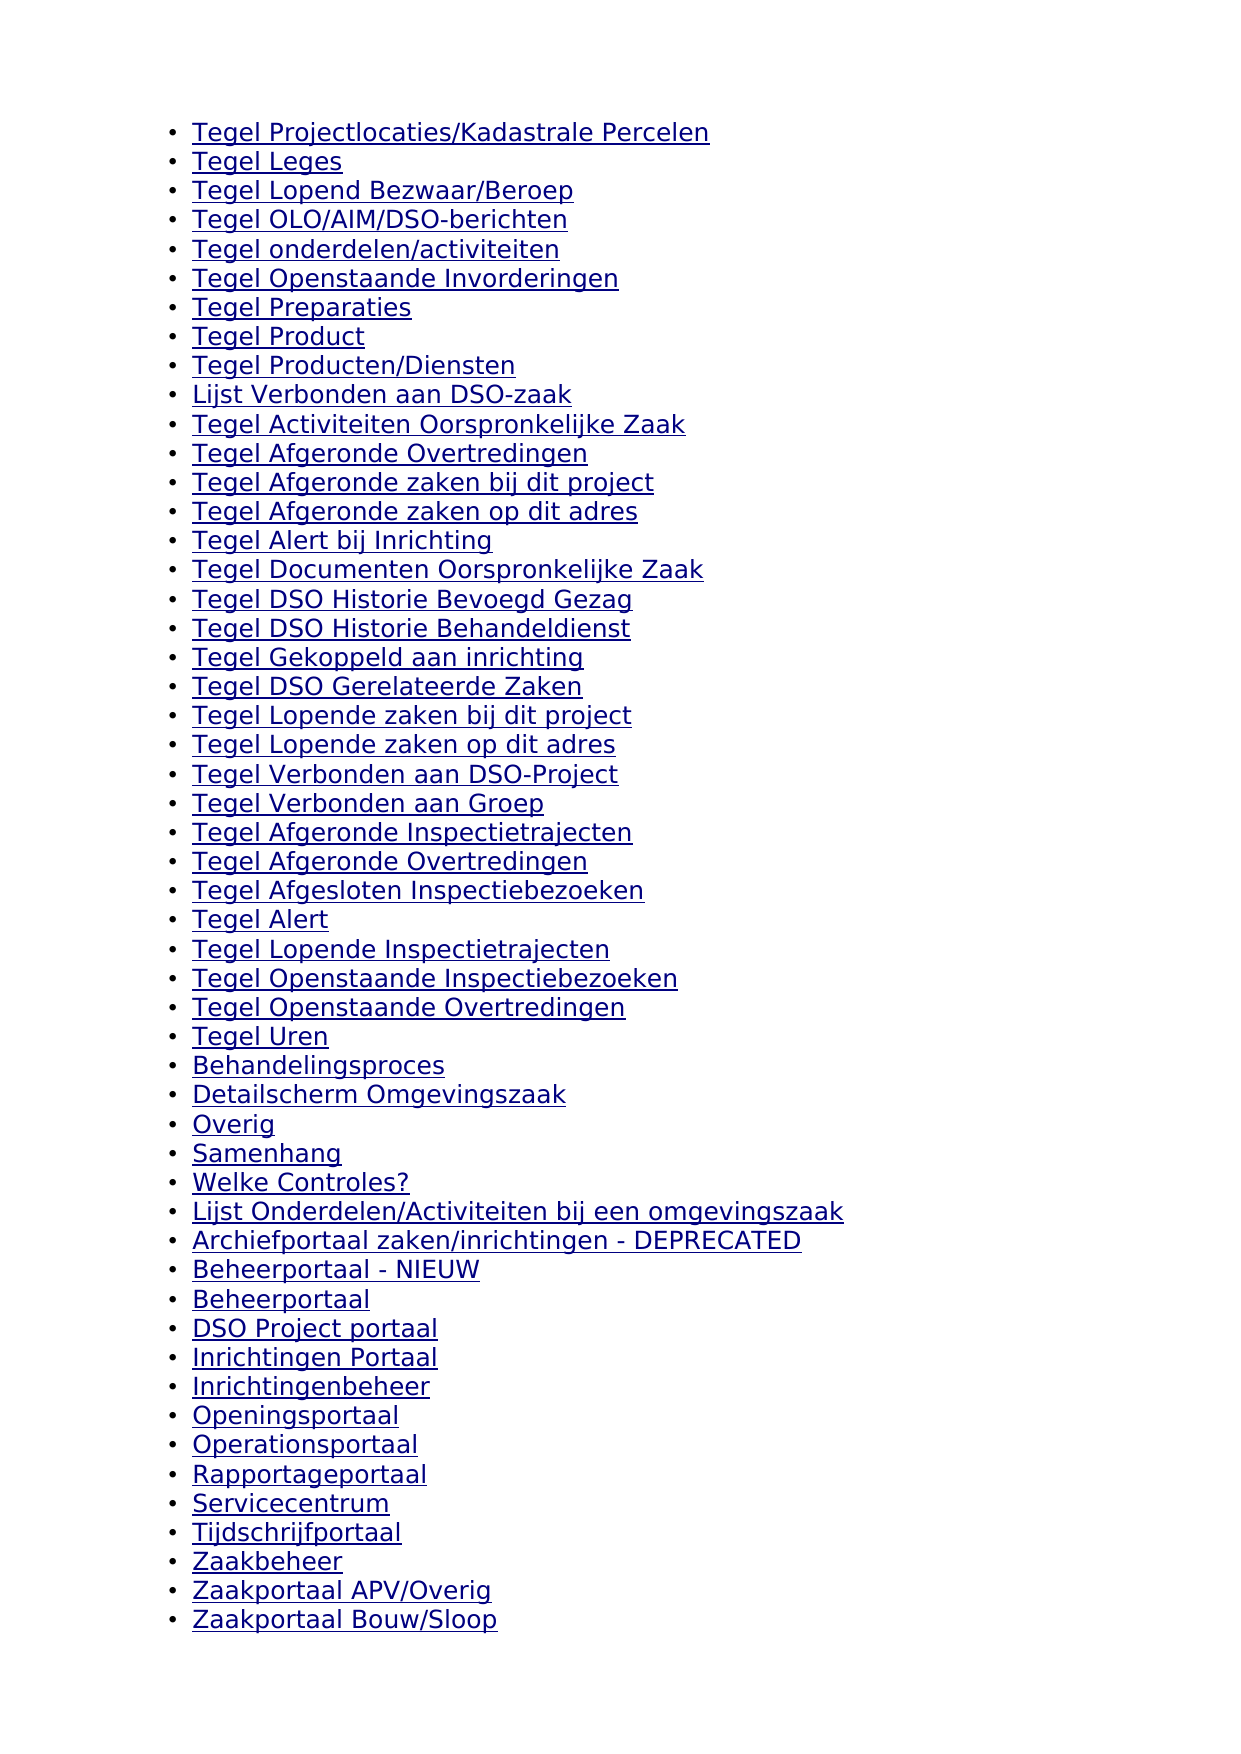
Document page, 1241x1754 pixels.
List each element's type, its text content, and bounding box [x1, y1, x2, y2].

list Overig [177, 1110, 1122, 1139]
list DSO Project portaal [177, 1314, 1122, 1343]
list Tijdschrijfportaal [177, 1518, 1122, 1547]
list Lijst Verbonden aan DSO-zaak [177, 381, 1122, 410]
list Tegel DSO Gerelateerde Zaken [177, 672, 1122, 701]
list Tegel Product [177, 322, 1122, 351]
list Inrichtingen Portaal [177, 1343, 1122, 1372]
list Operationsportaal [177, 1431, 1122, 1460]
list Tegel Openstaande Overtredingen [177, 993, 1122, 1022]
list Rapportageportaal [177, 1460, 1122, 1489]
list Tegel Projectlocaties/Kadastrale Percelen [177, 118, 1122, 147]
list Behandelingsproces [177, 1051, 1122, 1081]
list Tegel Verbonden aan DSO-Project [177, 760, 1122, 789]
list Tegel Uren [177, 1022, 1122, 1051]
list Beheerportaal [177, 1285, 1122, 1314]
list Tegel Lopende Inspectietrajecten [177, 935, 1122, 964]
list Zaakportaal APV/Overig [177, 1576, 1122, 1606]
list Detailscherm Omgevingszaak [177, 1081, 1122, 1110]
list Tegel Preparaties [177, 293, 1122, 322]
list Tegel Documenten Oorspronkelijke Zaak [177, 556, 1122, 585]
list Tegel Afgeronde zaken bij dit project [177, 468, 1122, 497]
list Tegel Afgeronde Overtredingen [177, 847, 1122, 876]
list Tegel Alert bij Inrichting [177, 526, 1122, 556]
list Tegel Lopende zaken bij dit project [177, 701, 1122, 731]
list Tegel onderdelen/activiteiten [177, 235, 1122, 264]
list Archiefportaal zaken/inrichtingen - DEPRECATED [177, 1226, 1122, 1256]
list Tegel Afgeronde Overtredingen [177, 439, 1122, 468]
list Tegel Alert [177, 906, 1122, 935]
list Servicecentrum [177, 1489, 1122, 1518]
list Zaakportaal Bouw/Sloop [177, 1606, 1122, 1635]
list Openingsportaal [177, 1401, 1122, 1431]
list Tegel Afgeronde Inspectietrajecten [177, 818, 1122, 847]
list Tegel Lopend Bezwaar/Beroep [177, 176, 1122, 206]
list Tegel Openstaande Invorderingen [177, 264, 1122, 293]
list Tegel Verbonden aan Groep [177, 789, 1122, 818]
list Beheerportaal - NIEUW [177, 1256, 1122, 1285]
list Zaakbeheer [177, 1547, 1122, 1576]
list Tegel Producten/Diensten [177, 351, 1122, 381]
list Tegel Leges [177, 147, 1122, 176]
list Tegel Afgesloten Inspectiebezoeken [177, 876, 1122, 906]
list Tegel Lopende zaken op dit adres [177, 731, 1122, 760]
list Tegel OLO/AIM/DSO-berichten [177, 206, 1122, 235]
list Samenhang [177, 1139, 1122, 1168]
list Lijst Onderdelen/Activiteiten bij een omgevingszaak [177, 1197, 1122, 1226]
list Welke Controles? [177, 1168, 1122, 1197]
list Tegel Openstaande Inspectiebezoeken [177, 964, 1122, 993]
list Tegel Activiteiten Oorspronkelijke Zaak [177, 410, 1122, 439]
list Inrichtingenbeheer [177, 1372, 1122, 1401]
list Tegel Gekoppeld aan inrichting [177, 643, 1122, 672]
list Tegel Afgeronde zaken op dit adres [177, 497, 1122, 526]
list Tegel DSO Historie Bevoegd Gezag [177, 585, 1122, 614]
list Tegel DSO Historie Behandeldienst [177, 614, 1122, 643]
